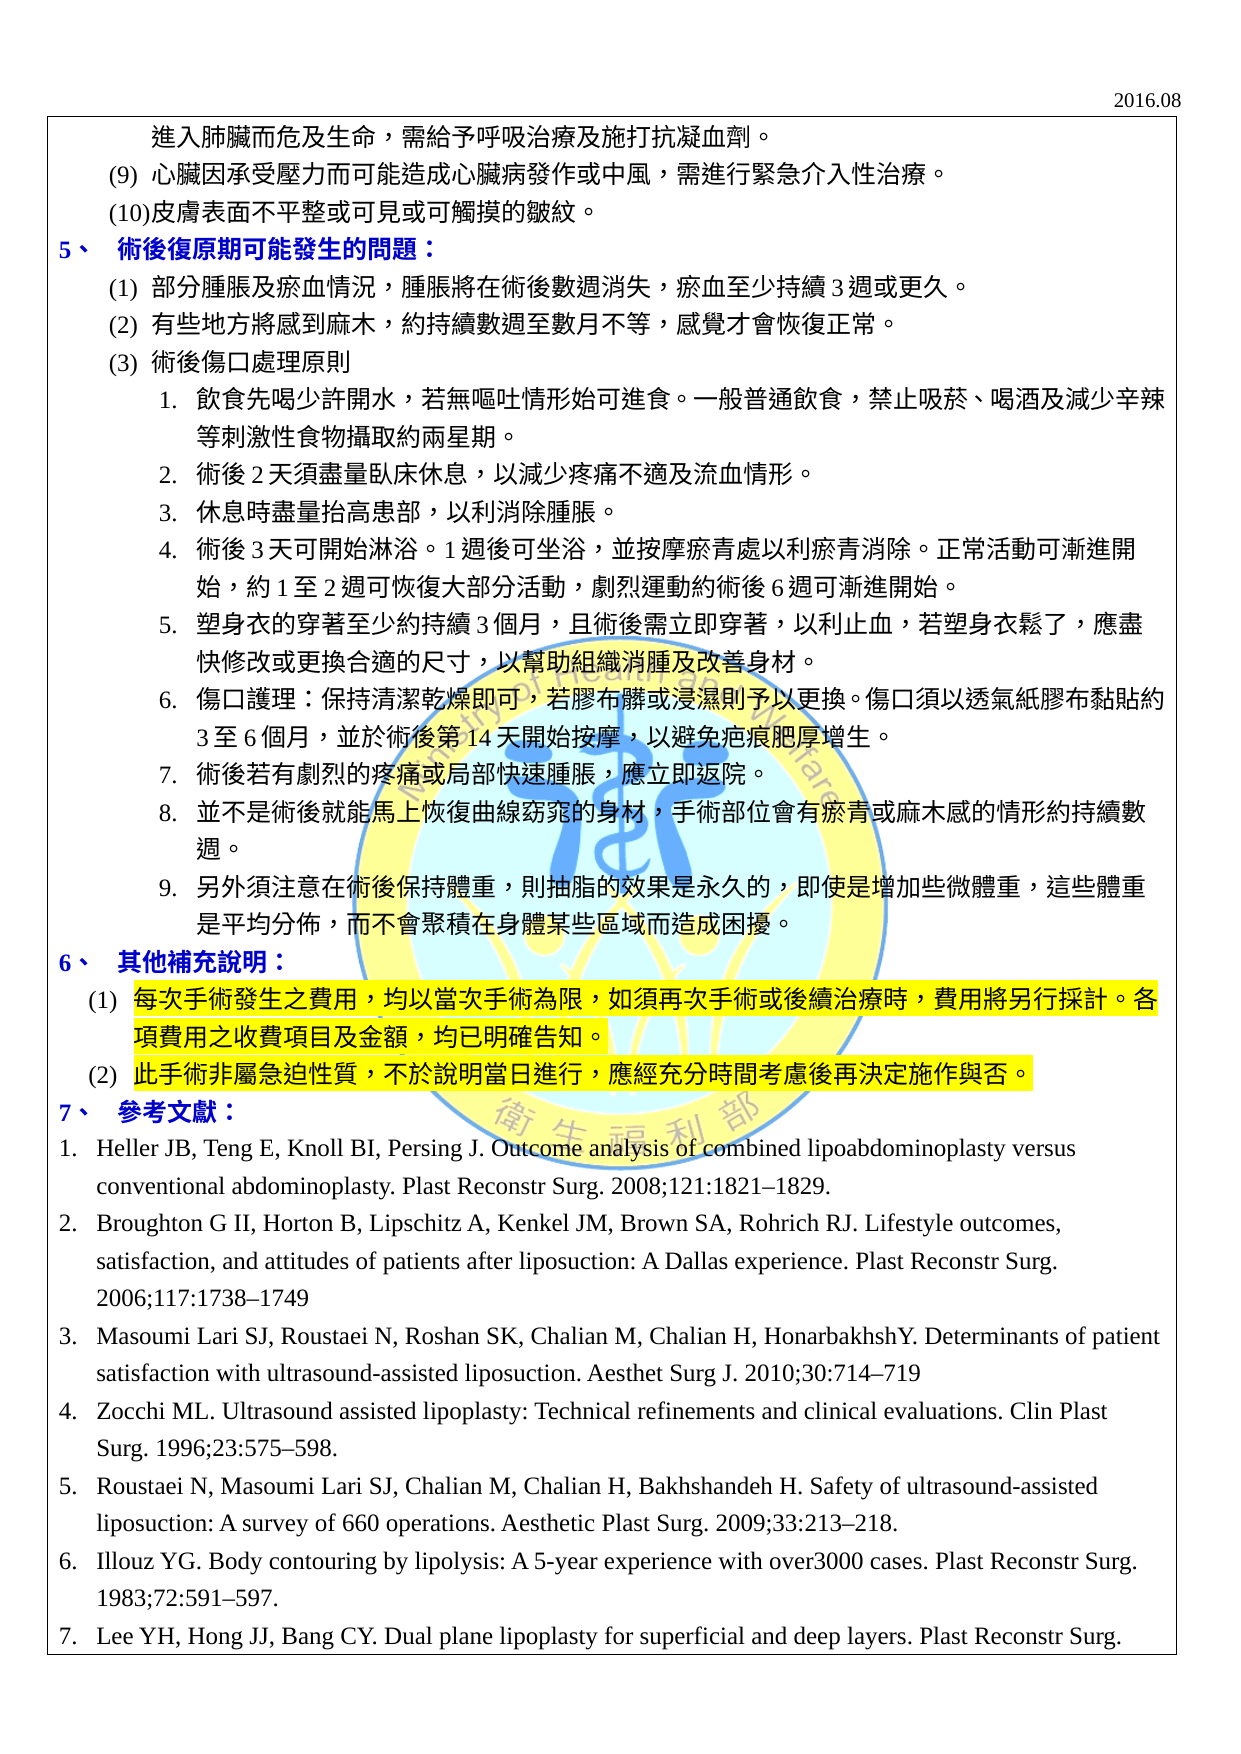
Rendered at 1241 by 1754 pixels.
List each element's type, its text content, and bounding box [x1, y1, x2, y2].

table_header 這份說明書是用來解說病人的病情、接受「抽脂手術」的目的、方法、效益、可能併發症、成功率、其它替代方案、復原期可能的問題及未接受處置可能的後果，做為病人與醫師討論的資料。經醫師說明後仍有疑問，請於簽署同意書前與醫師討論。 病情說明： 因身體脂肪分布不均或堆積過多，導致之身體型態問題。但本手術主要並非用來治療體重過重，肥胖者應考慮減重後再接受各項體形雕塑手術。 若有下列情形，請於術前主動告知醫師 有藥物過敏。 過去曾接受手術。 有疤痕增生體質。 有血液凝血功能不良傾向。 有糖尿病、高血壓、心臟病、血管硬化等慢性疾病。 使用中西藥或健康食品者應告知特殊成分，如含銀杏成分(易導致出血) 有吸菸、喝酒習慣。有抽菸者應戒菸1個月，因抽菸會抑制血流到皮膚，影響傷口癒合。 正使用阿斯匹靈、維他命E、可邁丁(Warfarin)等影響血液凝固藥物者。服用抗凝血藥物者，請與內科醫師討論是否停藥1至2週，以免因凝血異常影響傷口癒合。 目的與效益：改善因身體脂肪分布不均或是堆積過多所導致之身體型態問題 執行方法： 在身體較隱密處(如鼠蹊部、肚臍等)，創造出約1公分的小洞。利用抽脂器械進行手術。有時可利用水刀抽脂、雷射溶脂、超音波抽脂、動力抽脂幫助手術進行。 可能併發症與發生機率及處理方法(包含如下但不在此限)： 任何手術或麻醉是帶有風險的，這風險會依病人整體的身體健康狀況與及手術的嚴重程度而異。由於每一個病人都有不同的特殊風險與體質，故病人應於術前告知醫師現在用藥、過去病史和藥物過敏史，以使醫師可採取應有的預防措施，以確保手術順利進行。 大量流血：雖並不常見，但術中或術後仍有可能發生。術後若發生大量流血，可能須以緊急手術治療堆積的血塊或須接受輸血。手術前10天，切勿使用阿斯匹靈或其他消炎止痛藥物，以免增加大量流血的發生。 局部出血、瘀青、血腫或術後再出血，須持續壓迫止血或行清創手術移除血腫。 傷口感染，須持續抗生素治療或是行清創手術。 肥厚性的疤痕並不常見，鼻部疤痕可能較不雅觀並與周圍皮膚有色差。不正常疤痕，需以其他療法(包括外科手術在內)另行處置。 傷口癒合時間較長：任何人都可能傷口裂開或癒合時間較長。少數病人可能會皮膚潰爛壞死，可能需經常更換傷口敷料或以手術移除壞死組織。吸菸會明顯增加皮膚壞死和傷口癒合問題併發症的機會。 過敏反應：少數的病例報告發生有對膠帶、縫線、消毒藥水的局部過敏；較嚴重的全身性過敏反應，可能發生於術中或因服用藥物，過敏反應需要另行處置 除局部麻醉以外之手術，肺臟可能會有一小部分塌陷失去功能，以致增加胸腔感染的機率，此時可能需要抗生素和呼吸治療。 除局部麻醉外的手術，腿部可能產生血管栓塞，並伴隨疼痛和腫脹。凝結之血塊可能會分散進入肺臟而危及生命，需給予呼吸治療及施打抗凝血劑。 心臟因承受壓力而可能造成心臟病發作或中風，需進行緊急介入性治療。 皮膚表面不平整或可見或可觸摸的皺紋。 術後復原期可能發生的問題： 部分腫脹及瘀血情況，腫脹將在術後數週消失，瘀血至少持續3週或更久。 有些地方將感到麻木，約持續數週至數月不等，感覺才會恢復正常。 術後傷口處理原則 飲食先喝少許開水，若無嘔吐情形始可進食。一般普通飲食，禁止吸菸、喝酒及減少辛辣等刺激性食物攝取約兩星期。 術後2天須盡量臥床休息，以減少疼痛不適及流血情形。 休息時盡量抬高患部，以利消除腫脹。 術後3天可開始淋浴。1週後可坐浴，並按摩瘀青處以利瘀青消除。正常活動可漸進開始，約1至2週可恢復大部分活動，劇烈運動約術後6週可漸進開始。 塑身衣的穿著至少約持續3個月，且術後需立即穿著，以利止血，若塑身衣鬆了，應盡快修改或更換合適的尺寸，以幫助組織消腫及改善身材。 傷口護理：保持清潔乾燥即可，若膠布髒或浸濕則予以更換。傷口須以透氣紙膠布黏貼約3至6個月，並於術後第14天開始按摩，以避免疤痕肥厚增生。 術後若有劇烈的疼痛或局部快速腫脹，應立即返院。 並不是術後就能馬上恢復曲線窈窕的身材，手術部位會有瘀青或麻木感的情形約持續數週。 另外須注意在術後保持體重，則抽脂的效果是永久的，即使是增加些微體重，這些體重是平均分佈，而不會聚積在身體某些區域而造成困擾。 其他補充說明： 每次手術發生之費用，均以當次手術為限，如須再次手術或後續治療時，費用將另行採計。各項費用之收費項目及金額，均已明確告知。 此手術非屬急迫性質，不於說明當日進行，應經充分時間考慮後再決定施作與否。 參考文獻： Heller JB, Teng E, Knoll BI, Persing J. Outcome analysis of combined lipoabdominoplasty versus conventional abdominoplasty. Plast Reconstr Surg. 2008;121:1821–1829. Broughton G II, Horton B, Lipschitz A, Kenkel JM, Brown SA, Rohrich RJ. Lifestyle outcomes, satisfaction, and attitudes of patients after liposuction: A Dallas experience. Plast Reconstr Surg. 2006;117:1738–1749 Masoumi Lari SJ, Roustaei N, Roshan SK, Chalian M, Chalian H, HonarbakhshY. Determinants of patient satisfaction with ultrasound-assisted liposuction. Aesthet Surg J. 2010;30:714–719 Zocchi ML. Ultrasound assisted lipoplasty: Technical refinements and clinical evaluations. Clin Plast Surg. 1996;23:575–598. Roustaei N, Masoumi Lari SJ, Chalian M, Chalian H, Bakhshandeh H. Safety of ultrasound-assisted liposuction: A survey of 660 operations. Aesthetic Plast Surg. 2009;33:213–218. Illouz YG. Body contouring by lipolysis: A 5-year experience with over3000 cases. Plast Reconstr Surg. 1983;72:591–597. Lee YH, Hong JJ, Bang CY. Dual plane lipoplasty for superficial and deep layers. Plast Reconstr Surg. 1999;104:1877–1884. Commons GW, Halperin B, Chang CC. Large-volume liposuction: A review of 631 consecutive cases over 12 years. Plast Reconstr Surg. 2001;108:1753–1763. Troilius C. Ultrasound-assisted lipoplasty: Is it really safe? Aesthet Plast Surg. 1999;23:307–311. 病人、家屬問題： (一) _________________________________________________________________________ (二) _________________________________________________________________________ (三) _________________________________________________________________________ 病人(或家屬/法定代理人)：＿＿＿＿＿＿＿＿（簽章） □ 我已瞭解上述說明，並同意抽脂手術（請簽署抽脂手術同意書）。 □ 我已瞭解上述說明，並拒絕抽脂手術。 與病人之關係：＿＿＿＿＿＿＿＿＿＿＿＿＿＿＿＿（請務必填寫） 解 釋 醫 師 ：＿＿＿＿＿＿＿＿＿＿＿＿＿＿＿＿（簽章） 醫師專科別及 專科證書字號：＿＿＿＿＿＿＿＿＿＿＿＿＿＿＿＿ 西元 年 月 日 時 分 [48, 117, 1176, 1654]
